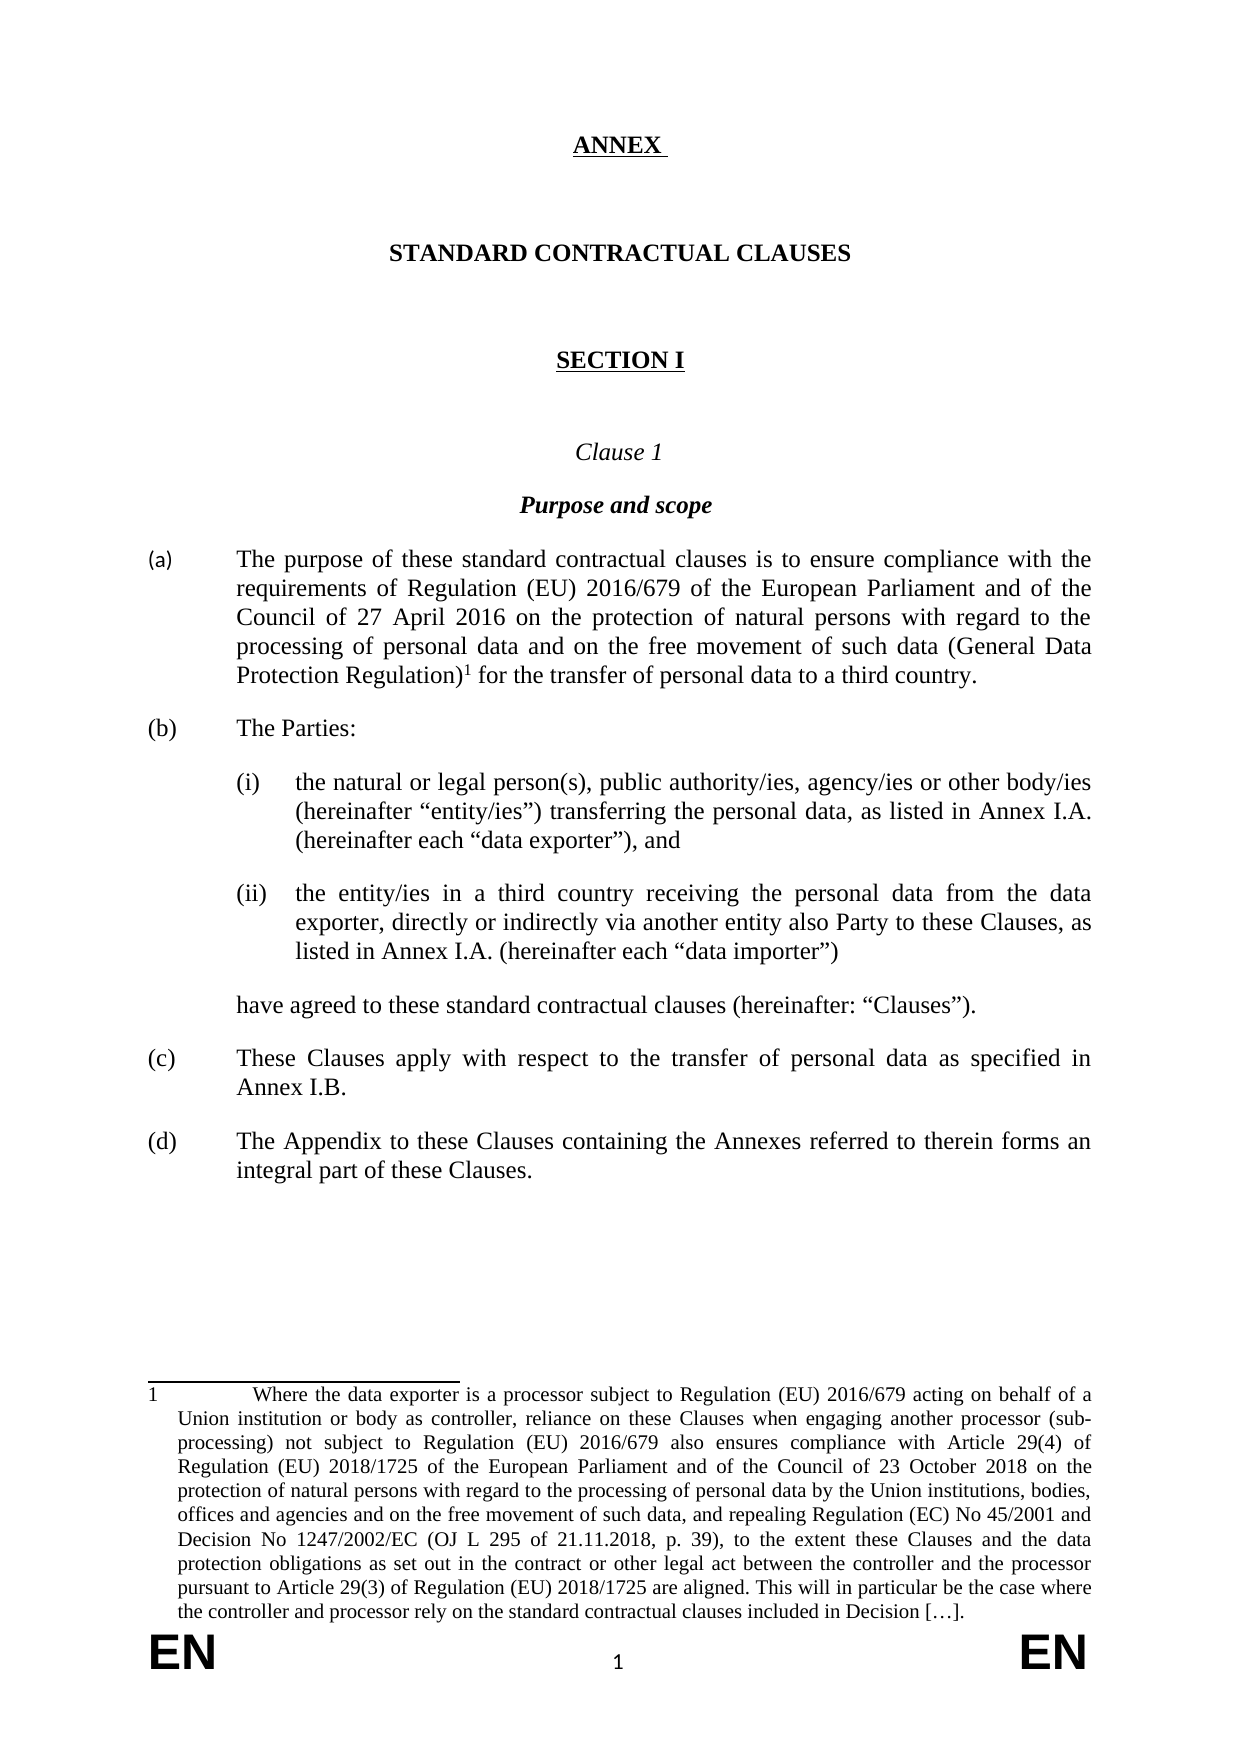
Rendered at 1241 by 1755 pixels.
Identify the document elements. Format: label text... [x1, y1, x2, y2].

text have agreed to these standard contractual clauses (hereinafter: “Clauses”). [236, 990, 1093, 1018]
list the entity/ies in a third country receiving the personal data from the data exporter, directly or indirectly via another entity also Party to these Clauses, as listed in Annex I.A. (hereinafter each “data importer”) [236, 878, 1093, 965]
list Where the data exporter is a processor subject to Regulation (EU) 2016/679 acting on behalf of a Union institution or body as controller, reliance on these Clauses when engaging another processor (sub-processing) not subject to Regulation (EU) 2016/679 also ensures compliance with Article 29(4) of Regulation (EU) 2018/1725 of the European Parliament and of the Council of 23 October 2018 on the protection of natural persons with regard to the processing of personal data by the Union institutions, bodies, offices and agencies and on the free movement of such data, and repealing Regulation (EC) No 45/2001 and Decision No 1247/2002/EC (OJ L 295 of 21.11.2018, p. 39), to the extent these Clauses and the data protection obligations as set out in the contract or other legal act between the controller and the processor pursuant to Article 29(3) of Regulation (EU) 2018/1725 are aligned. This will in particular be the case where the controller and processor rely on the standard contractual clauses included in Decision […]. [148, 1382, 1093, 1623]
text Purpose and scope [148, 491, 1093, 519]
list The purpose of these standard contractual clauses is to ensure compliance with the requirements of Regulation (EU) 2016/679 of the European Parliament and of the Council of 27 April 2016 on the protection of natural persons with regard to the processing of personal data and on the free movement of such data (General Data Protection Regulation) for the transfer of personal data to a third country. [148, 544, 1093, 688]
list The Appendix to these Clauses containing the Annexes referred to therein forms an integral part of these Clauses. [148, 1126, 1093, 1183]
text STANDARD CONTRACTUAL CLAUSES [148, 238, 1093, 267]
text Clause 1 [148, 437, 1093, 466]
list the natural or legal person(s), public authority/ies, agency/ies or other body/ies (hereinafter “entity/ies”) transferring the personal data, as listed in Annex I.A. (hereinafter each “data exporter”), and [236, 767, 1093, 853]
text SECTION I [148, 346, 1093, 374]
list These Clauses apply with respect to the transfer of personal data as specified in Annex I.B. [148, 1043, 1093, 1101]
text ANNEX [148, 131, 1093, 159]
list The Parties: [148, 713, 1093, 742]
